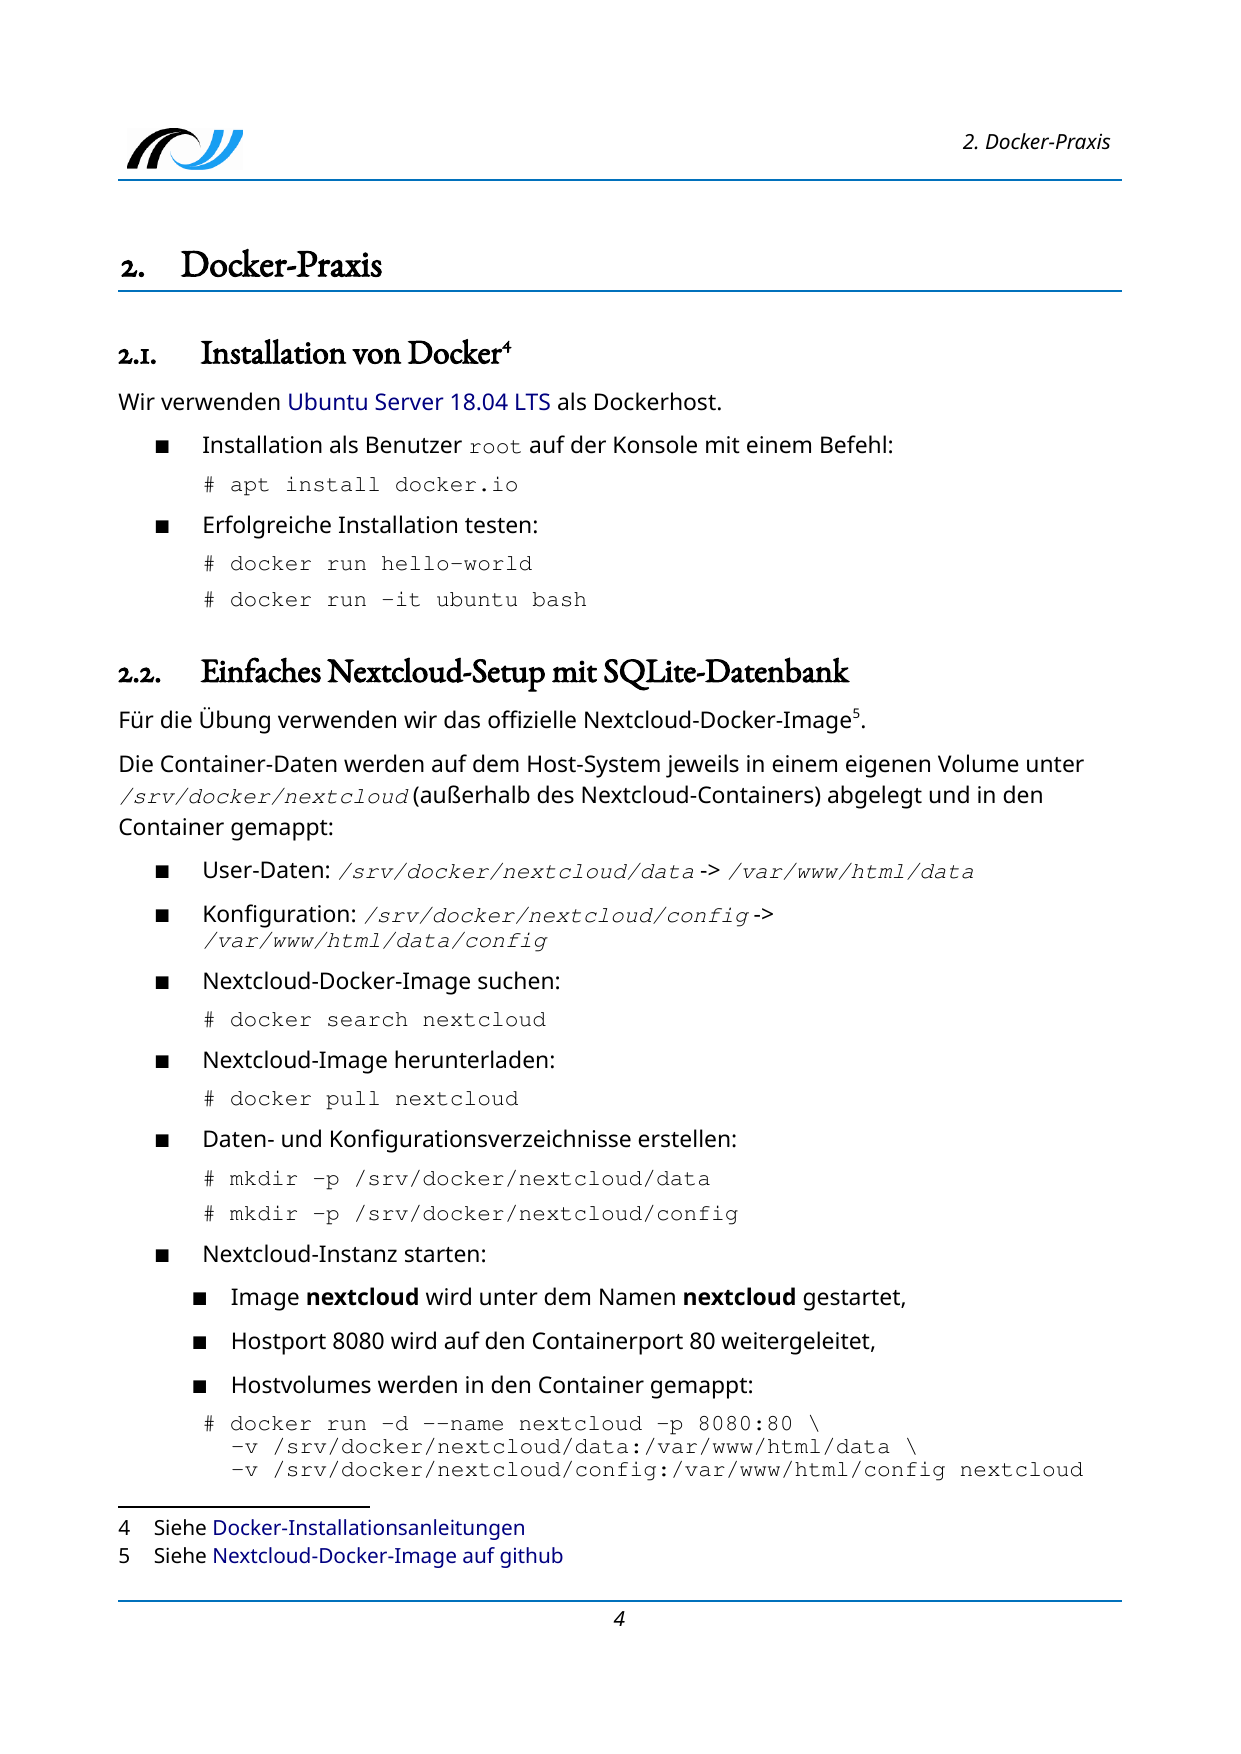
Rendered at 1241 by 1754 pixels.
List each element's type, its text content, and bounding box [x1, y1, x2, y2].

list User-Daten: /srv/docker/nextcloud/data -> /var/www/html/data [156, 854, 1122, 885]
list Siehe Docker-Installationsanleitungen [118, 1513, 1122, 1542]
list Konfiguration: /srv/docker/nextcloud/config -> /var/www/html/data/config [156, 898, 1122, 952]
list # mkdir -p /srv/docker/nextcloud/data [156, 1167, 1122, 1189]
list # docker search nextcloud [156, 1008, 1122, 1031]
list # docker run -d --name nextcloud -p 8080:80 \ [156, 1412, 1122, 1435]
text Siehe Nextcloud-Docker-Image auf github [118, 1542, 1122, 1570]
list Erfolgreiche Installation testen: [156, 508, 1122, 540]
list Nextcloud-Image herunterladen: [156, 1044, 1122, 1075]
list Hostport 8080 wird auf den Containerport 80 weitergeleitet, [193, 1325, 1122, 1356]
list Nextcloud-Instanz starten: [156, 1237, 1122, 1269]
list -v /srv/docker/nextcloud/data:/var/www/html/data \ -v /srv/docker/nextcloud/config:/var/www/html/config nextcloud [193, 1435, 1122, 1481]
list Installation als Benutzer root auf der Konsole mit einem Befehl: [156, 429, 1122, 461]
subtitle Installation von Docker [118, 329, 1122, 373]
list # apt install docker.io [156, 473, 1122, 496]
list # docker run -it ubuntu bash [156, 588, 1122, 611]
list Nextcloud-Docker-Image suchen: [156, 964, 1122, 996]
text Wir verwenden Ubuntu Server 18.04 LTS als Dockerhost. [118, 386, 1122, 417]
subtitle Einfaches Nextcloud-Setup mit SQLite-Datenbank [118, 648, 1122, 692]
list # docker pull nextcloud [156, 1087, 1122, 1110]
text Für die Übung verwenden wir das offizielle Nextcloud-Docker-Image. [118, 704, 1122, 735]
list # docker run hello-world [156, 552, 1122, 575]
text Die Container-Daten werden auf dem Host-System jeweils in einem eigenen Volume unter /srv/docker/nextcloud (außerhalb des Nextcloud-Containers) abgelegt und in den Container gemappt: [118, 748, 1122, 842]
list # mkdir -p /srv/docker/nextcloud/config [156, 1202, 1122, 1225]
list Daten- und Konfigurationsverzeichnisse erstellen: [156, 1123, 1122, 1154]
subtitle Docker-Praxis [118, 235, 1122, 290]
list Hostvolumes werden in den Container gemappt: [193, 1369, 1122, 1400]
picture [127, 128, 243, 170]
list Image nextcloud wird unter dem Namen nextcloud gestartet, [193, 1281, 1122, 1312]
